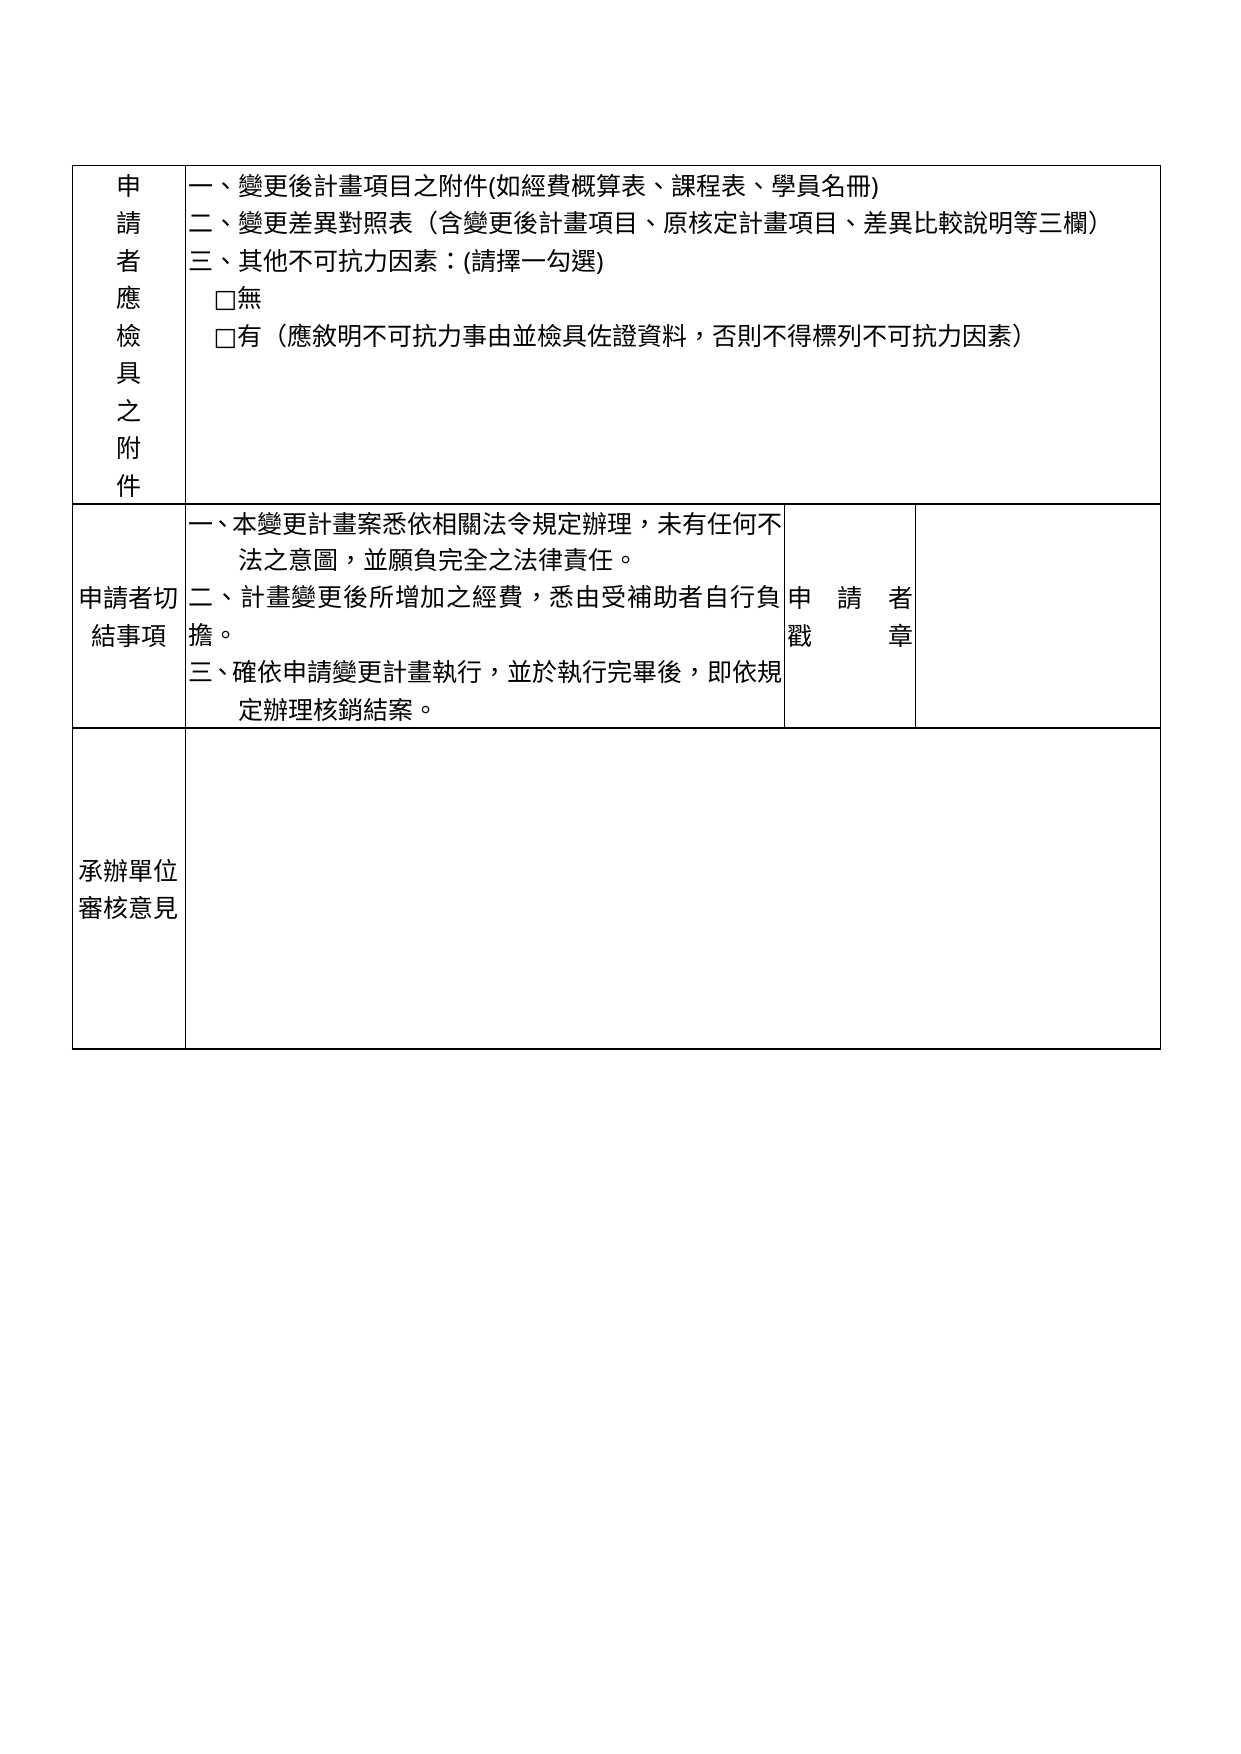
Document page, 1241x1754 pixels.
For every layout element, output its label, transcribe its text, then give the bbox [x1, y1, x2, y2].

table_cell 一、變更後計畫項目之附件(如經費概算表、課程表、學員名冊) 二、變更差異對照表（含變更後計畫項目、原核定計畫項目、差異比較說明等三欄） 三、其他不可抗力因素：(請擇一勾選) □無 □有（應敘明不可抗力事由並檢具佐證資料，否則不得標列不可抗力因素） [186, 166, 1160, 503]
table_cell [186, 729, 1160, 1048]
table_cell 一、本變更計畫案悉依相關法令規定辦理，未有任何不法之意圖，並願負完全之法律責任。 二、計畫變更後所增加之經費，悉由受補助者自行負擔。 三、確依申請變更計畫執行，並於執行完畢後，即依規定辦理核銷結案。 [186, 505, 784, 727]
table_cell 申請者 戳章 [785, 505, 915, 727]
table_cell [916, 505, 1160, 727]
table_cell 申 請 者 應 檢 具 之 附 件 [73, 166, 185, 503]
table_cell 承辦單位審核意見 [73, 729, 185, 1048]
table_cell 申請者切結事項 [73, 505, 185, 727]
